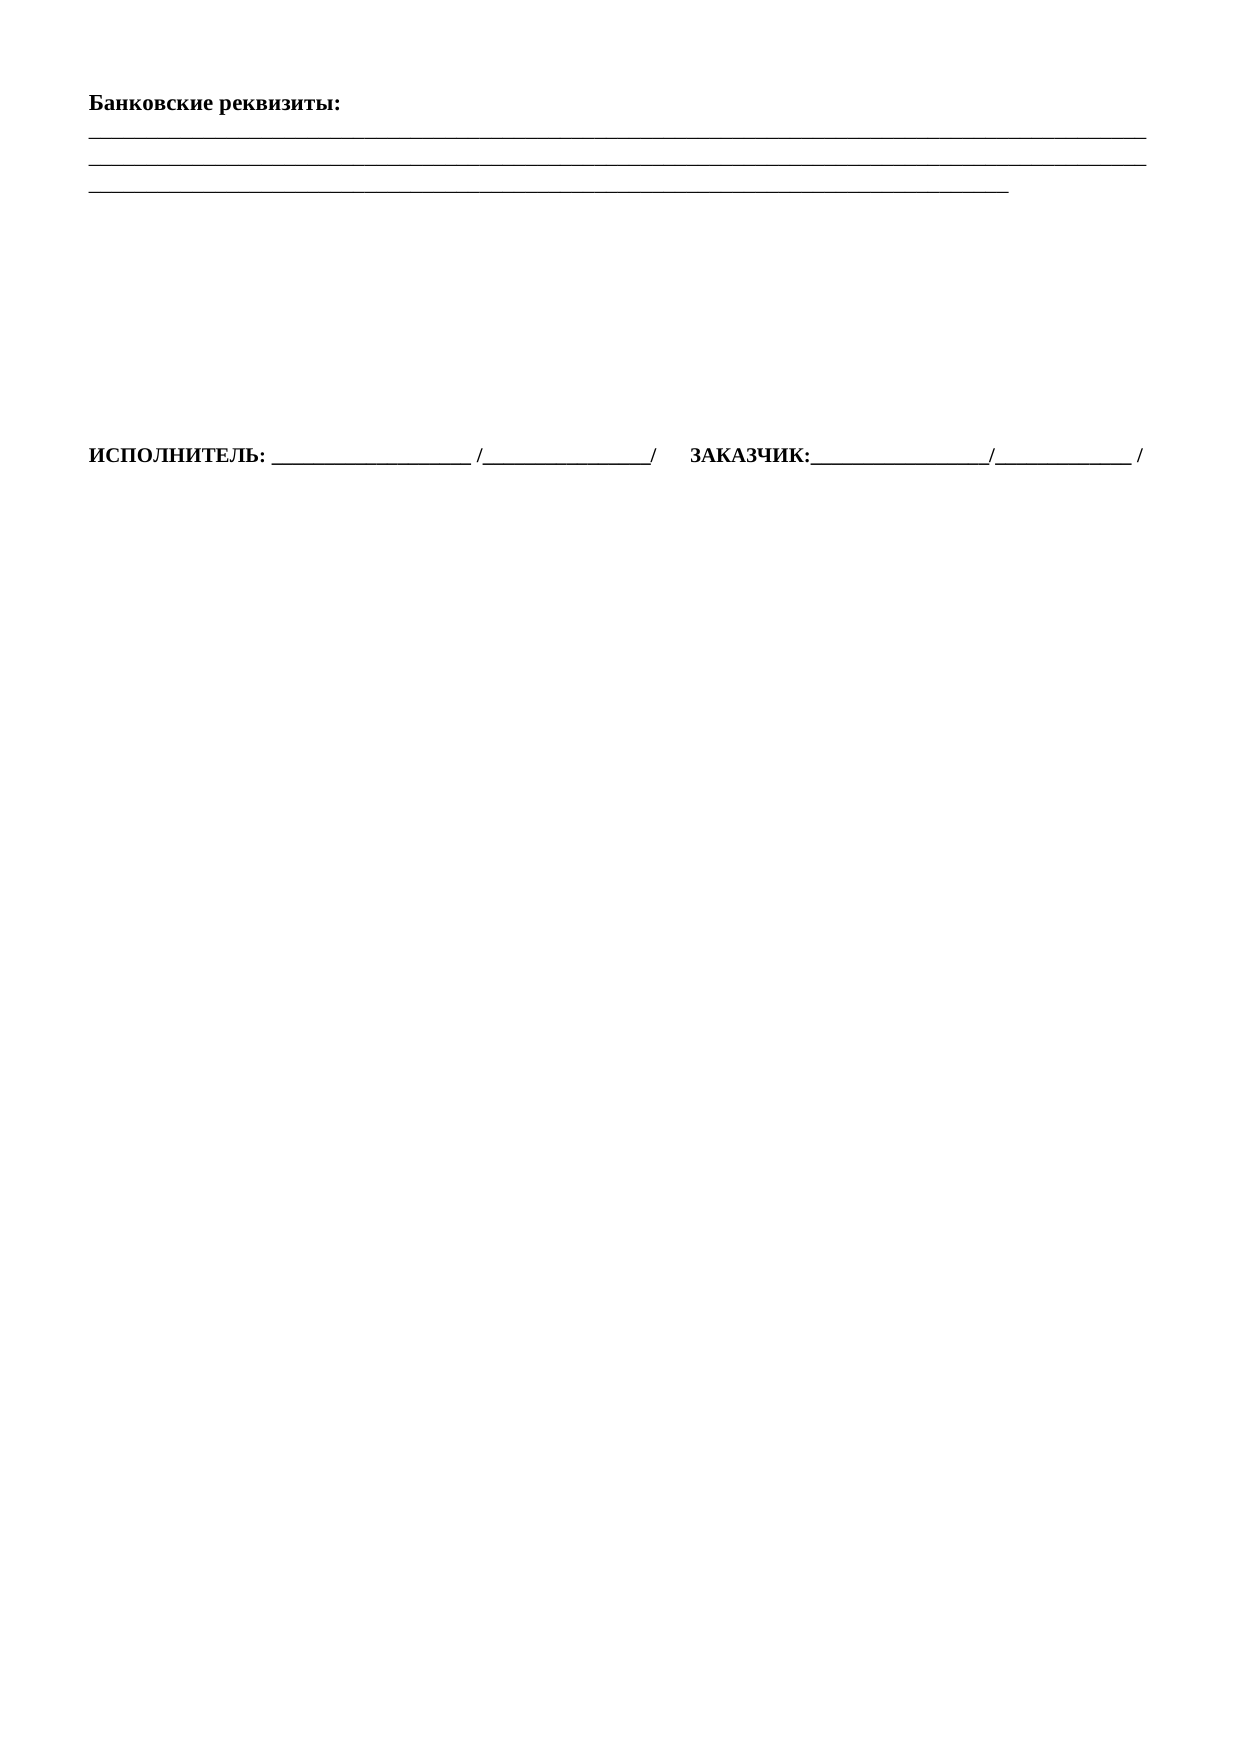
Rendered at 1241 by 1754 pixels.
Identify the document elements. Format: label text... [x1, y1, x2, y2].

text Банковские реквизиты: ________________________________________________________________________________________________________________________________________________________________________________________________________________________________________________________________________ [89, 89, 1152, 195]
text ИСПОЛНИТЕЛЬ: ___________________ /________________/ ЗАКАЗЧИК:_________________/_____________ / [89, 443, 1152, 467]
